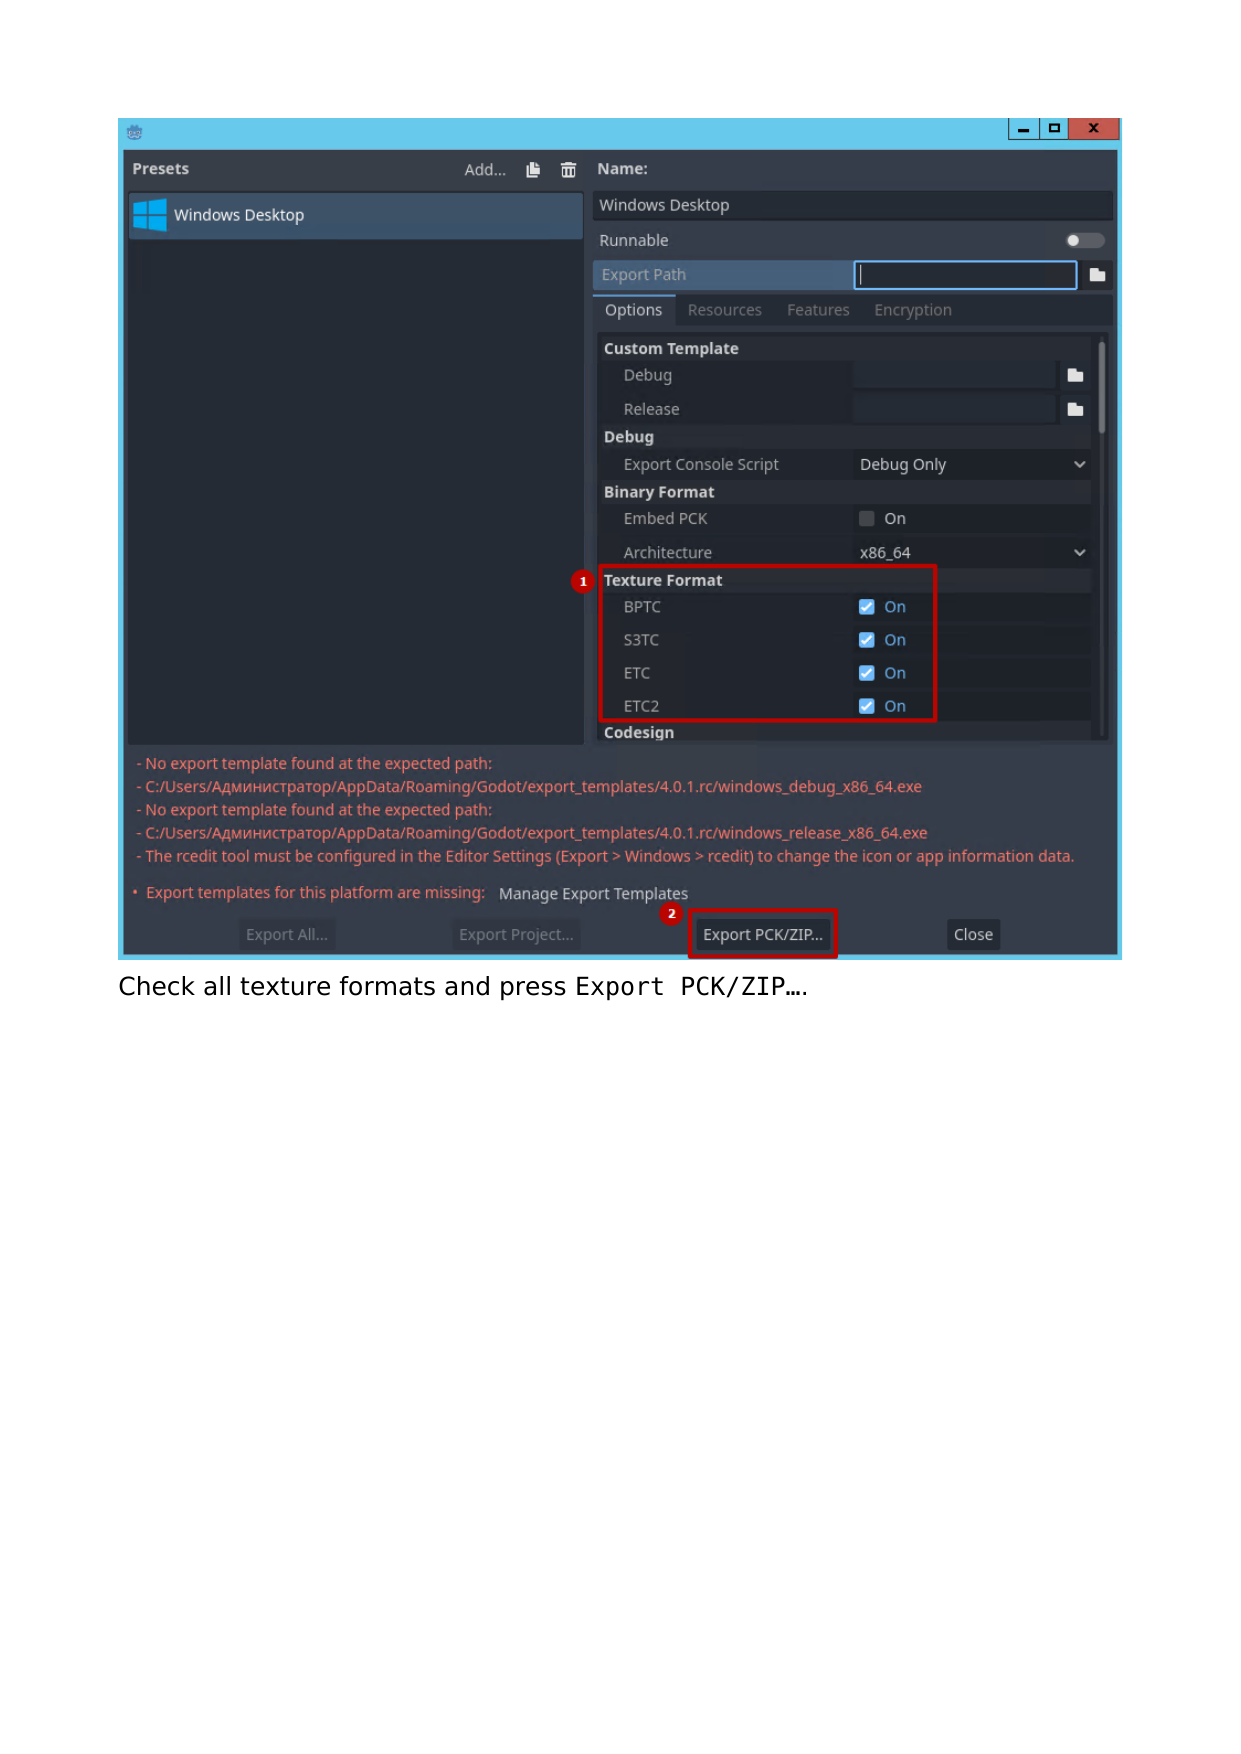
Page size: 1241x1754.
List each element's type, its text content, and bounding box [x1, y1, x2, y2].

picture [118, 118, 1123, 960]
text Check all texture formats and press Export PCK/ZIP…. [118, 972, 1122, 1002]
